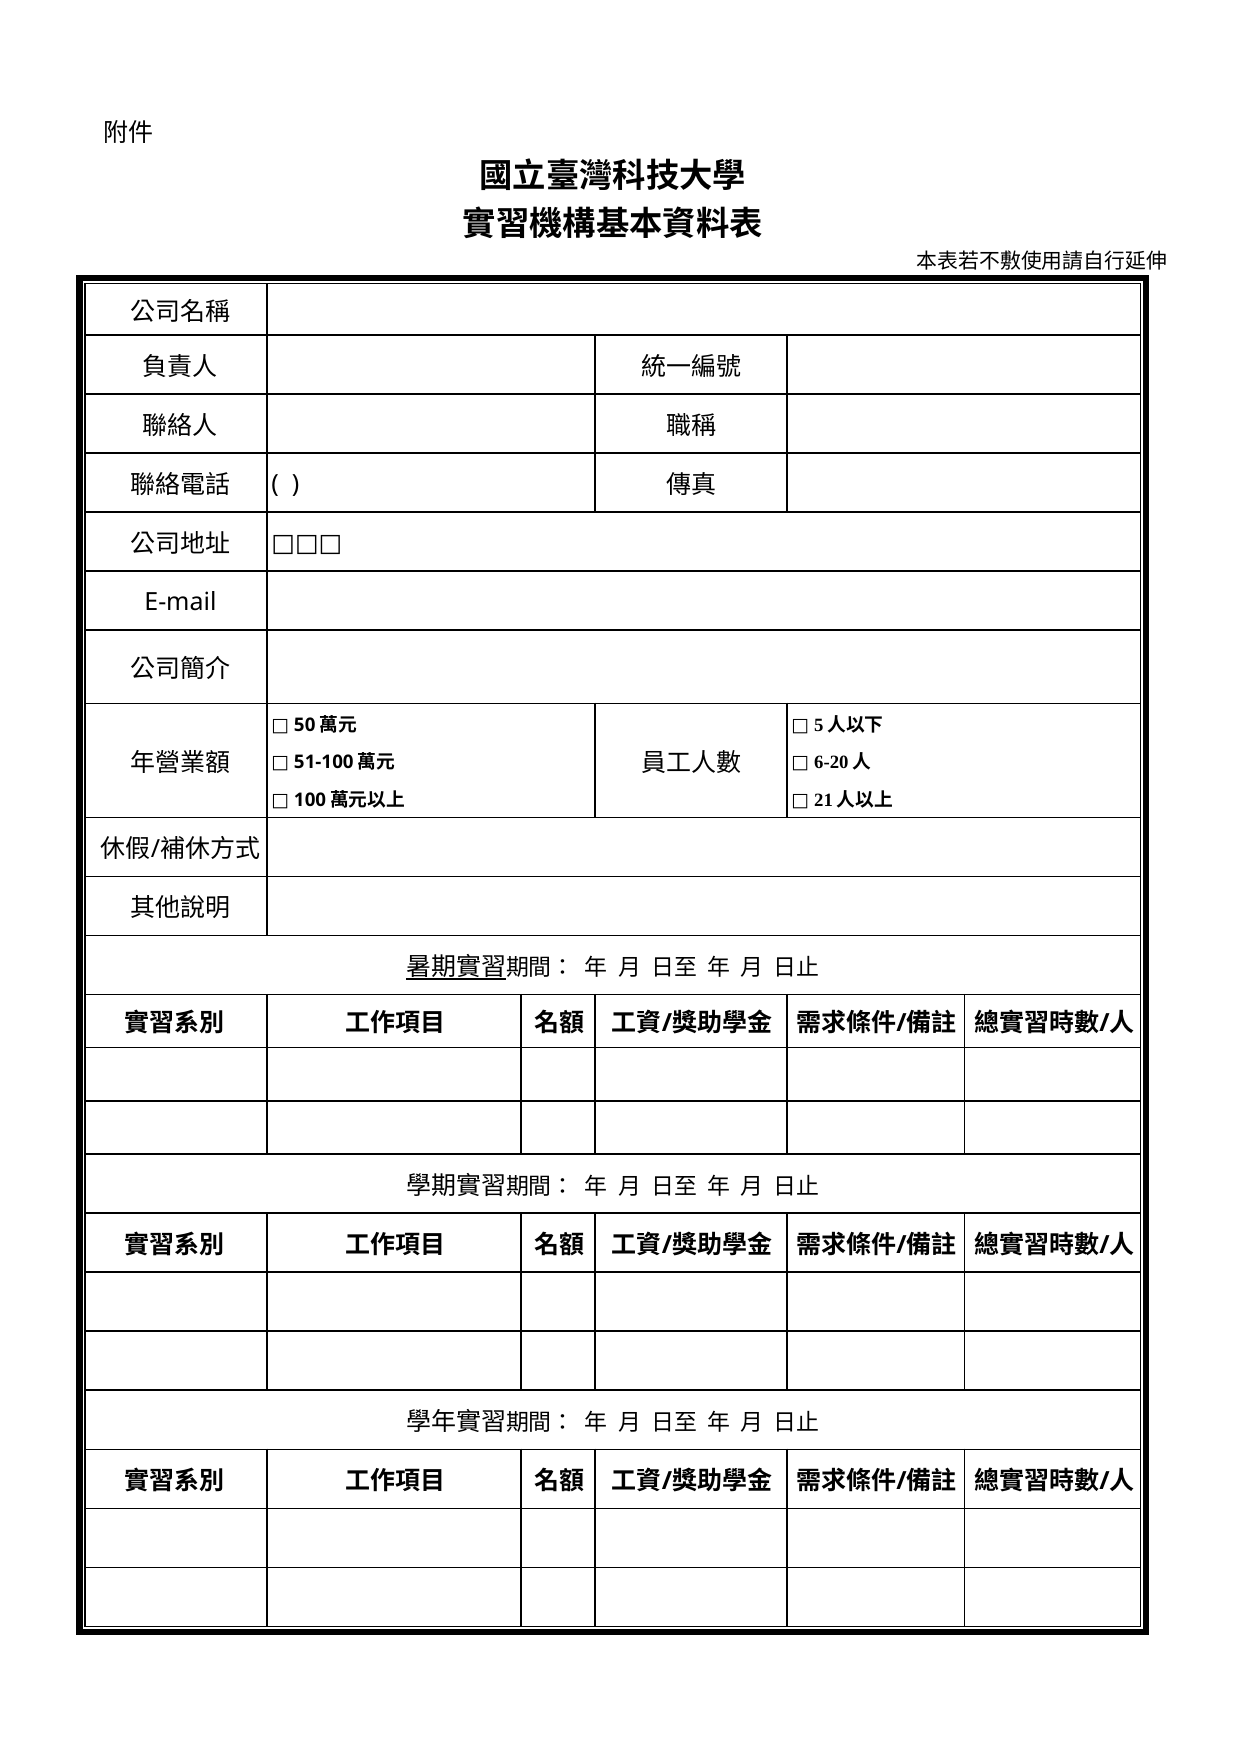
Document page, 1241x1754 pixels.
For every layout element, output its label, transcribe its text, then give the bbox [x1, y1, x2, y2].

table_cell 學年實習期間： 年 月 日至 年 月 日止 [86, 1391, 1140, 1448]
table_cell [268, 336, 594, 393]
table_cell [788, 336, 1140, 393]
table_cell [268, 1102, 520, 1153]
table_cell 職稱 [596, 395, 786, 452]
table_cell 名額 [522, 1214, 594, 1271]
table_cell [522, 1568, 594, 1626]
table_cell 負責人 [86, 336, 266, 393]
table_cell 聯絡電話 [86, 454, 266, 511]
table_cell [965, 1102, 1140, 1153]
table_cell [86, 1509, 266, 1567]
table_cell 實習系別 [86, 1214, 266, 1271]
table_cell 其他說明 [86, 877, 266, 935]
table_cell [596, 1102, 786, 1153]
table_cell [522, 1102, 594, 1153]
table_cell 工作項目 [268, 1214, 520, 1271]
table_cell [596, 1332, 786, 1389]
table_cell □ 50萬元 □ 51-100萬元 □ 100萬元以上 [268, 704, 594, 817]
table_cell 聯絡人 [86, 395, 266, 452]
table_cell [788, 454, 1140, 511]
table_cell 工資/獎助學金 [596, 1214, 786, 1271]
table_cell □□□ [268, 513, 1140, 570]
table_cell [268, 1332, 520, 1389]
table_cell 需求條件/備註 [788, 1450, 964, 1507]
text 國立臺灣科技大學 [103, 148, 1122, 197]
table_cell [596, 1048, 786, 1100]
table_cell E-mail [86, 572, 266, 629]
table_cell 名額 [522, 1450, 594, 1507]
table_cell [965, 1509, 1140, 1567]
table_cell ( ) [268, 454, 594, 511]
table_cell 工作項目 [268, 995, 520, 1047]
table_cell [86, 1102, 266, 1153]
table_cell 學期實習期間： 年 月 日至 年 月 日止 [86, 1155, 1140, 1212]
table_cell [596, 1568, 786, 1626]
table_header [268, 284, 1140, 334]
table_cell [965, 1332, 1140, 1389]
table_cell 工資/獎助學金 [596, 995, 786, 1047]
table_cell [268, 818, 1140, 876]
table_cell 實習系別 [86, 995, 266, 1047]
table_cell [86, 1273, 266, 1330]
table_cell [86, 1568, 266, 1626]
table_cell [522, 1273, 594, 1330]
table_cell [268, 1568, 520, 1626]
table_cell 總實習時數/人 [965, 1214, 1140, 1271]
table_cell [268, 1509, 520, 1567]
table_cell [788, 1509, 964, 1567]
table_cell [788, 1332, 964, 1389]
table_cell [86, 1332, 266, 1389]
table_cell [268, 1048, 520, 1100]
table_cell □ 5人以下 □ 6-20人 □ 21人以上 [788, 704, 1140, 817]
table_cell [268, 631, 1140, 702]
table_cell 暑期實習期間： 年 月 日至 年 月 日止 [86, 936, 1140, 994]
table_cell 名額 [522, 995, 594, 1047]
table_cell [522, 1048, 594, 1100]
table_cell 需求條件/備註 [788, 995, 964, 1047]
table_cell 工資/獎助學金 [596, 1450, 786, 1507]
text 附件 [103, 112, 1122, 148]
table_cell 員工人數 [596, 704, 786, 817]
table_cell 實習系別 [86, 1450, 266, 1507]
table_cell 休假/補休方式 [86, 818, 266, 876]
table_cell [965, 1048, 1140, 1100]
table_cell [268, 1273, 520, 1330]
table_cell [86, 1048, 266, 1100]
table_cell [965, 1568, 1140, 1626]
table_cell 工作項目 [268, 1450, 520, 1507]
table_cell 公司簡介 [86, 631, 266, 702]
table_cell 公司地址 [86, 513, 266, 570]
table_cell [788, 1102, 964, 1153]
table_cell 總實習時數/人 [965, 995, 1140, 1047]
text 實習機構基本資料表 [103, 197, 1122, 245]
table_cell [788, 1048, 964, 1100]
table_cell 總實習時數/人 [965, 1450, 1140, 1507]
table_cell 年營業額 [86, 704, 266, 817]
table_cell [596, 1509, 786, 1567]
table_cell [268, 877, 1140, 935]
table_cell [965, 1273, 1140, 1330]
table_cell [522, 1332, 594, 1389]
table_header 公司名稱 [86, 284, 266, 334]
table_cell [788, 1568, 964, 1626]
text 本表若不敷使用請自行延伸 [103, 245, 1167, 275]
table_cell [268, 395, 594, 452]
table_cell [788, 395, 1140, 452]
table_cell [268, 572, 1140, 629]
table_cell [596, 1273, 786, 1330]
table_cell [788, 1273, 964, 1330]
table_cell 傳真 [596, 454, 786, 511]
table_cell 需求條件/備註 [788, 1214, 964, 1271]
table_cell [522, 1509, 594, 1567]
table_cell 統一編號 [596, 336, 786, 393]
